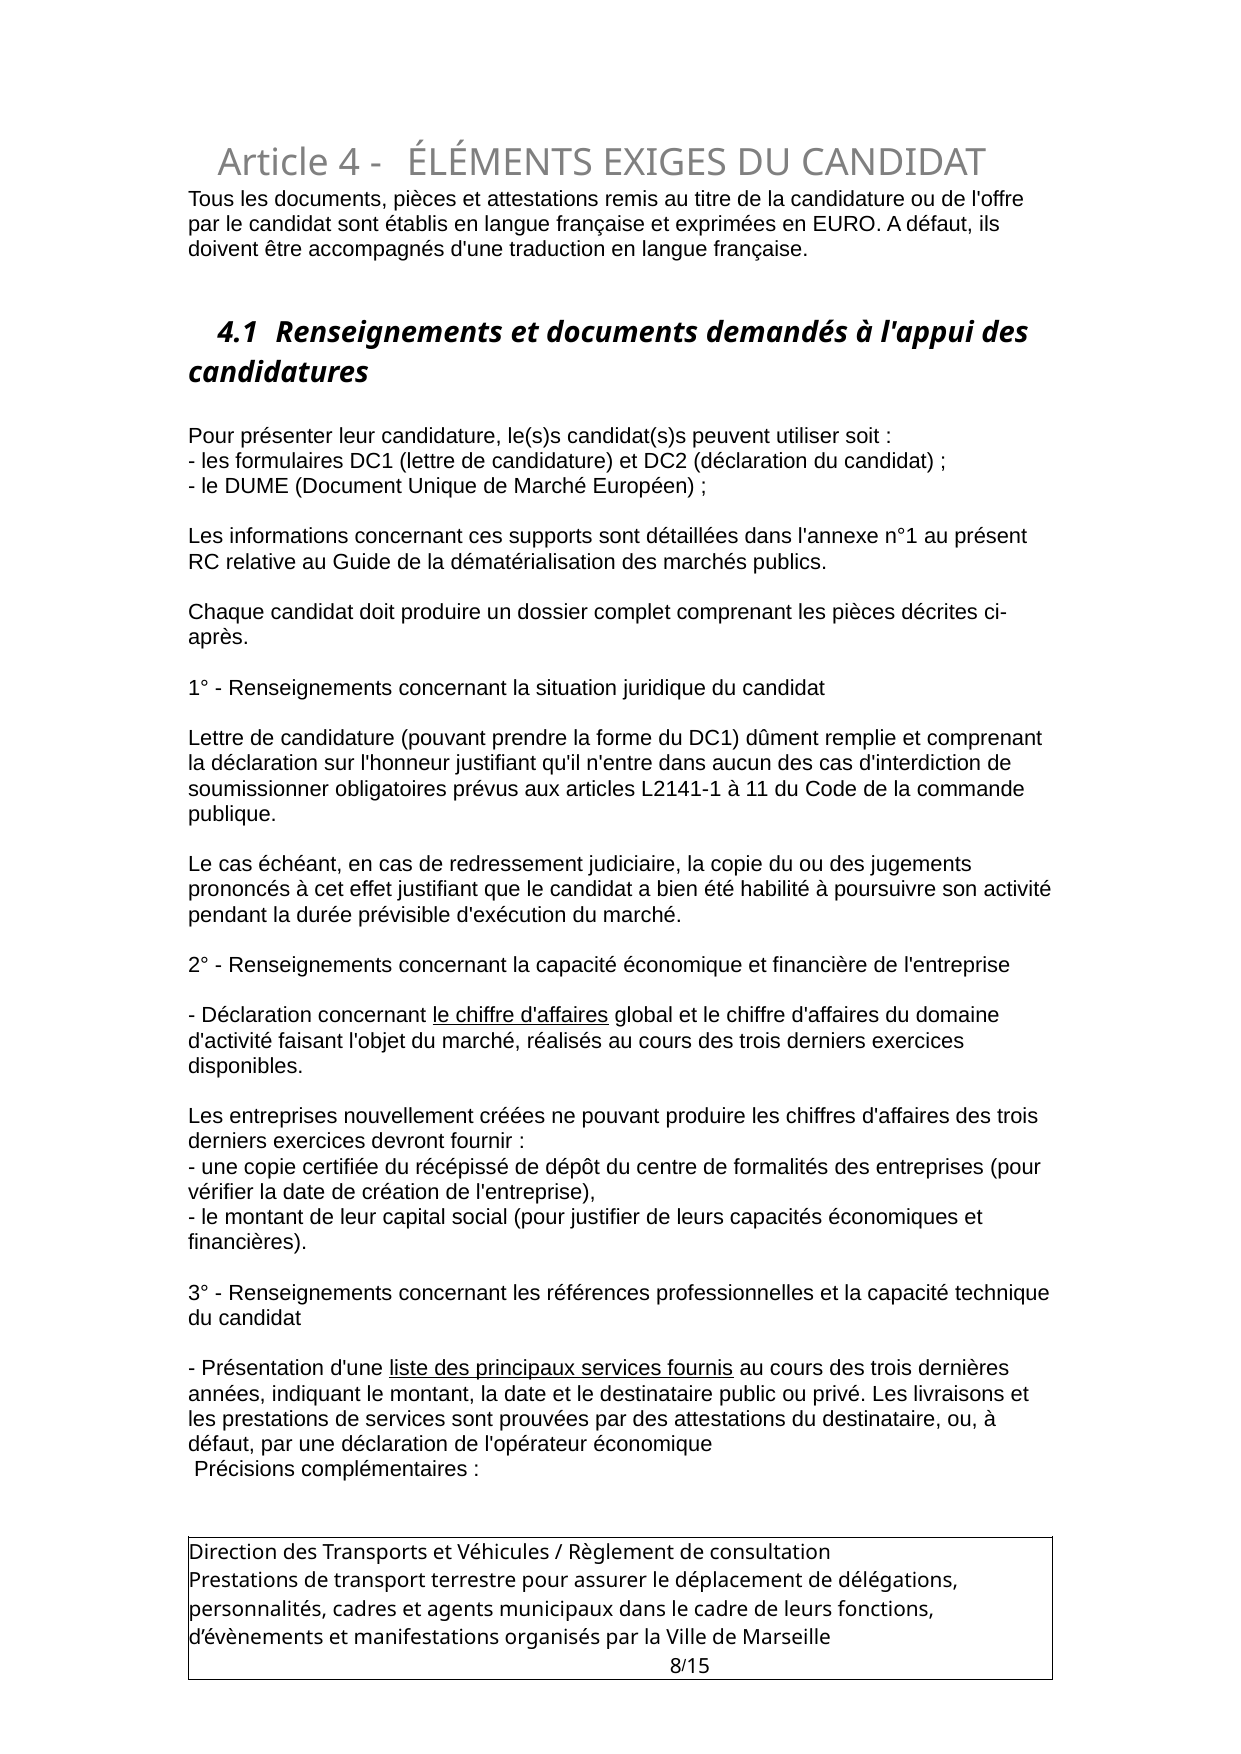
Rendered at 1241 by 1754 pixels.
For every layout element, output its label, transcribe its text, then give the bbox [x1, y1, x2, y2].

text Précisions complémentaires : [188, 1456, 1052, 1481]
text Chaque candidat doit produire un dossier complet comprenant les pièces décrites ci-après. [188, 599, 1052, 649]
text Le cas échéant, en cas de redressement judiciaire, la copie du ou des jugements prononcés à cet effet justifiant que le candidat a bien été habilité à poursuivre son activité pendant la durée prévisible d'exécution du marché. [188, 851, 1052, 927]
text - Présentation d'une liste des principaux services fournis au cours des trois dernières années, indiquant le montant, la date et le destinataire public ou privé. Les livraisons et les prestations de services sont prouvées par des attestations du destinataire, ou, à défaut, par une déclaration de l'opérateur économique [188, 1355, 1052, 1456]
text - le montant de leur capital social (pour justifier de leurs capacités économiques et financières). [188, 1204, 1052, 1254]
text - le DUME (Document Unique de Marché Européen) ; [188, 473, 1052, 498]
text Lettre de candidature (pouvant prendre la forme du DC1) dûment remplie et comprenant la déclaration sur l'honneur justifiant qu'il n'entre dans aucun des cas d'interdiction de soumissionner obligatoires prévus aux articles L2141-1 à 11 du Code de la commande publique. [188, 725, 1052, 826]
subtitle Renseignements et documents demandés à l'appui des candidatures [188, 312, 1052, 391]
text 3° - Renseignements concernant les références professionnelles et la capacité technique du candidat [188, 1279, 1052, 1330]
text - les formulaires DC1 (lettre de candidature) et DC2 (déclaration du candidat) ; [188, 448, 1052, 473]
text - Déclaration concernant le chiffre d'affaires global et le chiffre d'affaires du domaine d'activité faisant l'objet du marché, réalisés au cours des trois derniers exercices disponibles. [188, 1002, 1052, 1078]
text - une copie certifiée du récépissé de dépôt du centre de formalités des entreprises (pour vérifier la date de création de l'entreprise), [188, 1153, 1052, 1204]
text 2° - Renseignements concernant la capacité économique et financière de l'entreprise [188, 952, 1052, 977]
text Pour présenter leur candidature, le(s)s candidat(s)s peuvent utiliser soit : [188, 422, 1052, 448]
text Les informations concernant ces supports sont détaillées dans l'annexe n°1 au présent RC relative au Guide de la dématérialisation des marchés publics. [188, 523, 1052, 574]
text Les entreprises nouvellement créées ne pouvant produire les chiffres d'affaires des trois derniers exercices devront fournir : [188, 1103, 1052, 1153]
subtitle ÉLÉMENTS EXIGES DU CANDIDAT [188, 135, 1052, 186]
text 1° - Renseignements concernant la situation juridique du candidat [188, 674, 1052, 700]
text Tous les documents, pièces et attestations remis au titre de la candidature ou de l'offre par le candidat sont établis en langue française et exprimées en EURO. A défaut, ils doivent être accompagnés d'une traduction en langue française. [188, 186, 1052, 261]
